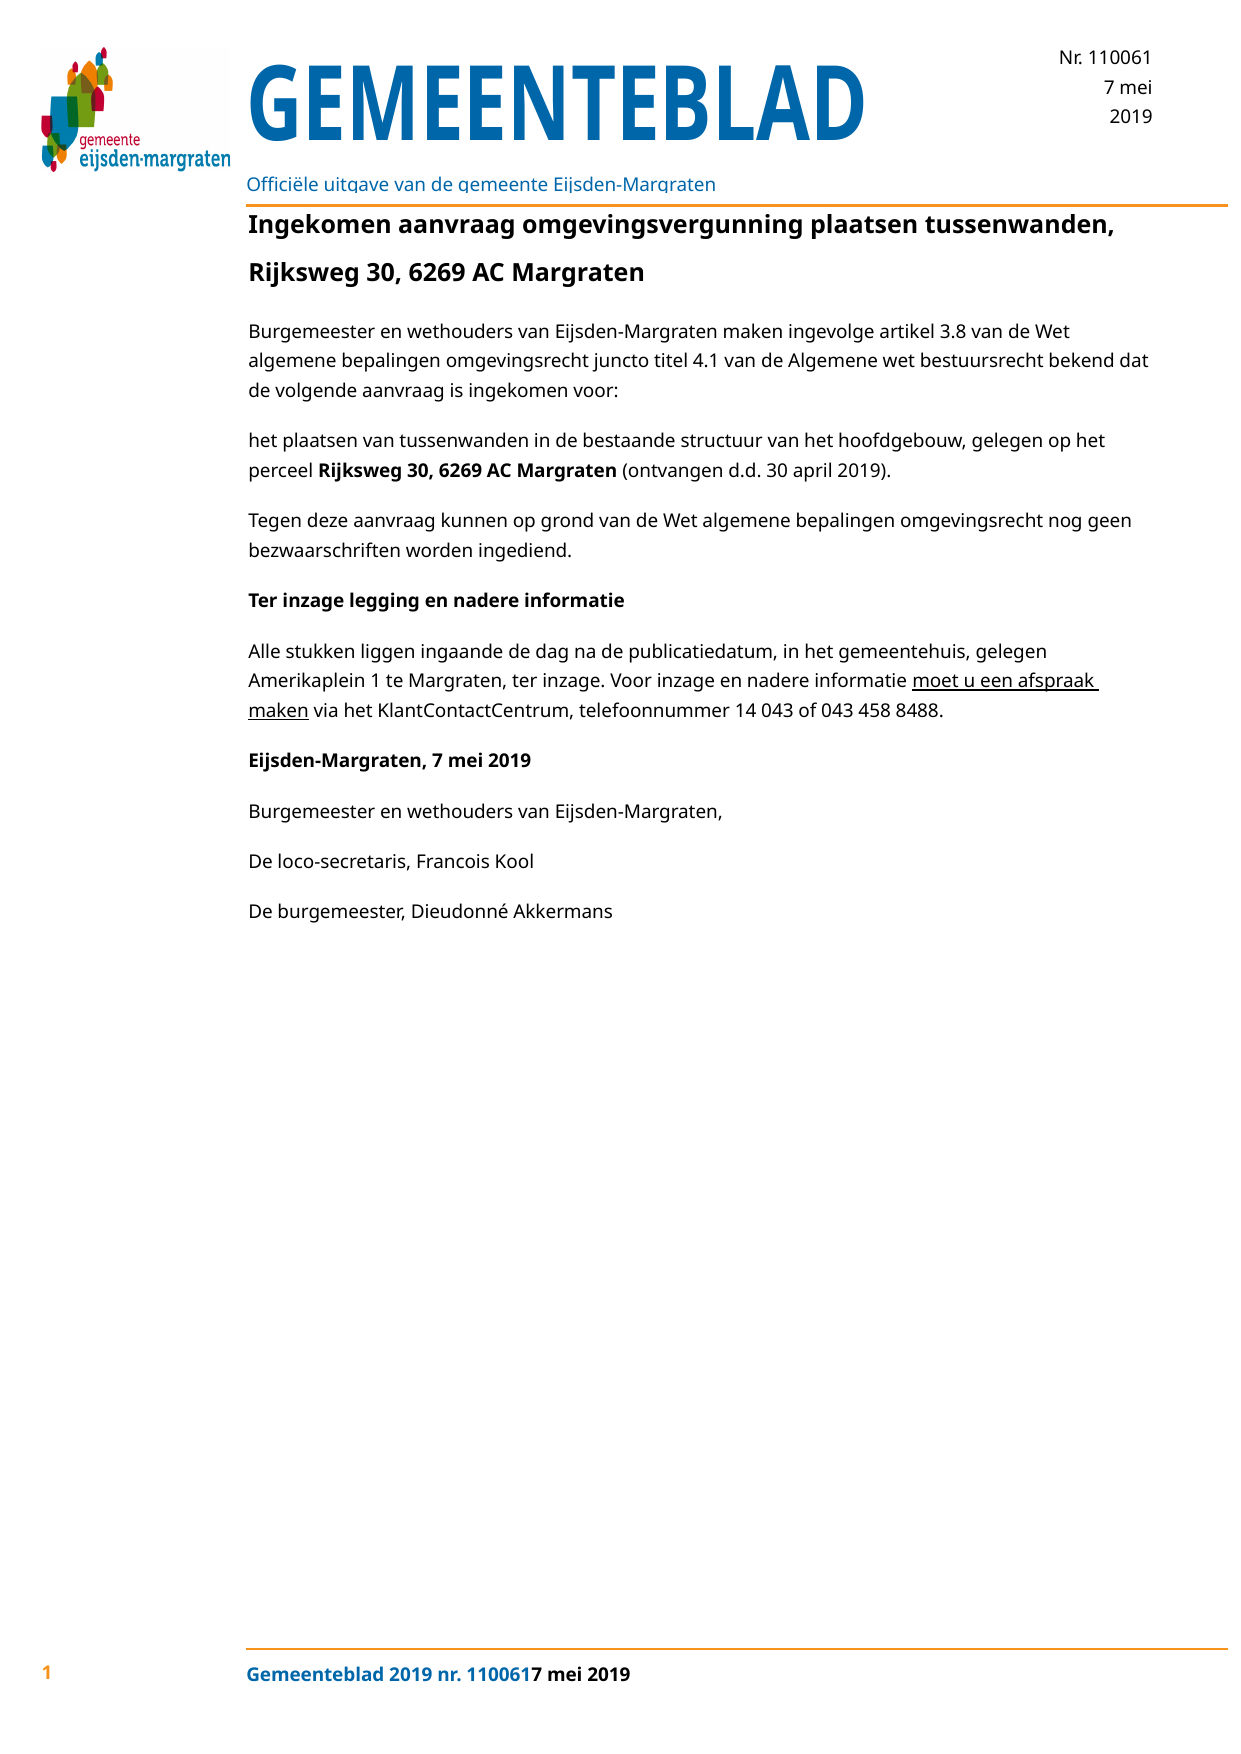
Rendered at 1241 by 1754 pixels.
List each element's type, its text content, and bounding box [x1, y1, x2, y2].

text Ingekomen aanvraag omgevingsvergunning plaatsen tussenwanden, Rijksweg 30, 6269 AC Margraten [248, 207, 1152, 288]
text het plaatsen van tussenwanden in de bestaande structuur van het hoofdgebouw, gelegen op het perceel Rijksweg 30, 6269 AC Margraten (ontvangen d.d. 30 april 2019). [248, 427, 1152, 483]
text Burgemeester en wethouders van Eijsden-Margraten maken ingevolge artikel 3.8 van de Wet algemene bepalingen omgevingsrecht juncto titel 4.1 van de Algemene wet bestuursrecht bekend dat de volgende aanvraag is ingekomen voor: [248, 318, 1152, 403]
text Burgemeester en wethouders van Eijsden-Margraten, [248, 798, 1152, 824]
text Alle stukken liggen ingaande de dag na de publicatiedatum, in het gemeentehuis, gelegen Amerikaplein 1 te Margraten, ter inzage. Voor inzage en nadere informatie moet u een afspraak maken via het KlantContactCentrum, telefoonnummer 14 043 of 043 458 8488. [248, 638, 1152, 723]
text De burgemeester, Dieudonné Akkermans [248, 899, 1152, 924]
text De loco-secretaris, Francois Kool [248, 848, 1152, 874]
picture [41, 47, 231, 172]
text Ter inzage legging en nadere informatie [248, 587, 1152, 613]
text Eijsden-Margraten, 7 mei 2019 [248, 747, 1152, 773]
text Tegen deze aanvraag kunnen op grond van de Wet algemene bepalingen omgevingsrecht nog geen bezwaarschriften worden ingediend. [248, 507, 1152, 563]
